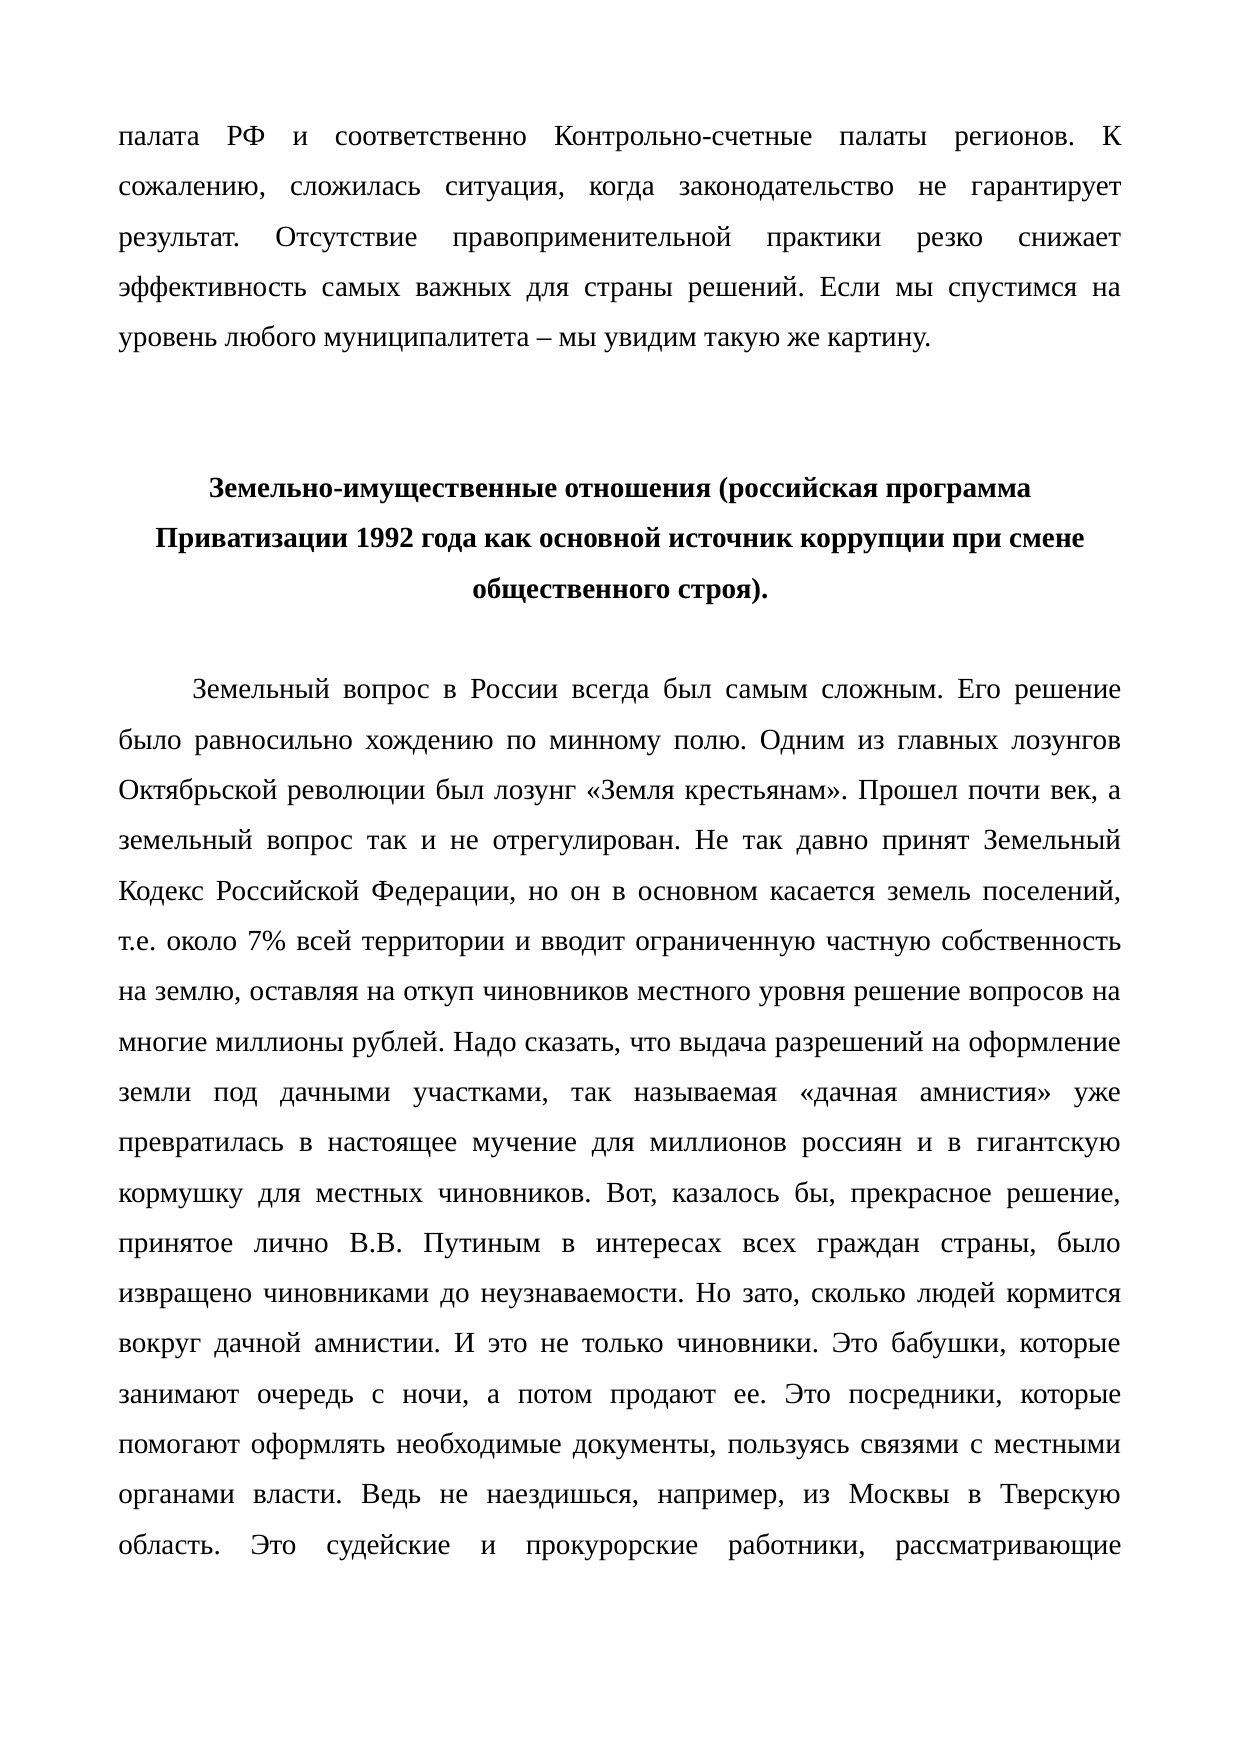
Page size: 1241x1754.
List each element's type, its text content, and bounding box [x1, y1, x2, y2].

text Земельный вопрос в России всегда был самым сложным. Его решение было равносильно хождению по минному полю. Одним из главных лозунгов Октябрьской революции был лозунг «Земля крестьянам». Прошел почти век, а земельный вопрос так и не отрегулирован. Не так давно принят Земельный Кодекс Российской Федерации, но он в основном касается земель поселений, т.е. около 7% всей территории и вводит ограниченную частную собственность на землю, оставляя на откуп чиновников местного уровня решение вопросов на многие миллионы рублей. Надо сказать, что выдача разрешений на оформление земли под дачными участками, так называемая «дачная амнистия» уже превратилась в настоящее мучение для миллионов россиян и в гигантскую кормушку для местных чиновников. Вот, казалось бы, прекрасное решение, принятое лично В.В. Путиным в интересах всех граждан страны, было извращено чиновниками до неузнаваемости. Но зато, сколько людей кормится вокруг дачной амнистии. И это не только чиновники. Это бабушки, которые занимают очередь с ночи, а потом продают ее. Это посредники, которые помогают оформлять необходимые документы, пользуясь связями с местными органами власти. Ведь не наездишься, например, из Москвы в Тверскую область. Это судейские и прокурорские работники, рассматривающие [118, 672, 1122, 1560]
text палата РФ и соответственно Контрольно-счетные палаты регионов. К сожалению, сложилась ситуация, когда законодательство не гарантирует результат. Отсутствие правоприменительной практики резко снижает эффективность самых важных для страны решений. Если мы спустимся на уровень любого муниципалитета – мы увидим такую же картину. [118, 118, 1122, 353]
text Земельно-имущественные отношения (российская программа Приватизации 1992 года как основной источник коррупции при смене общественного строя). [118, 470, 1122, 604]
